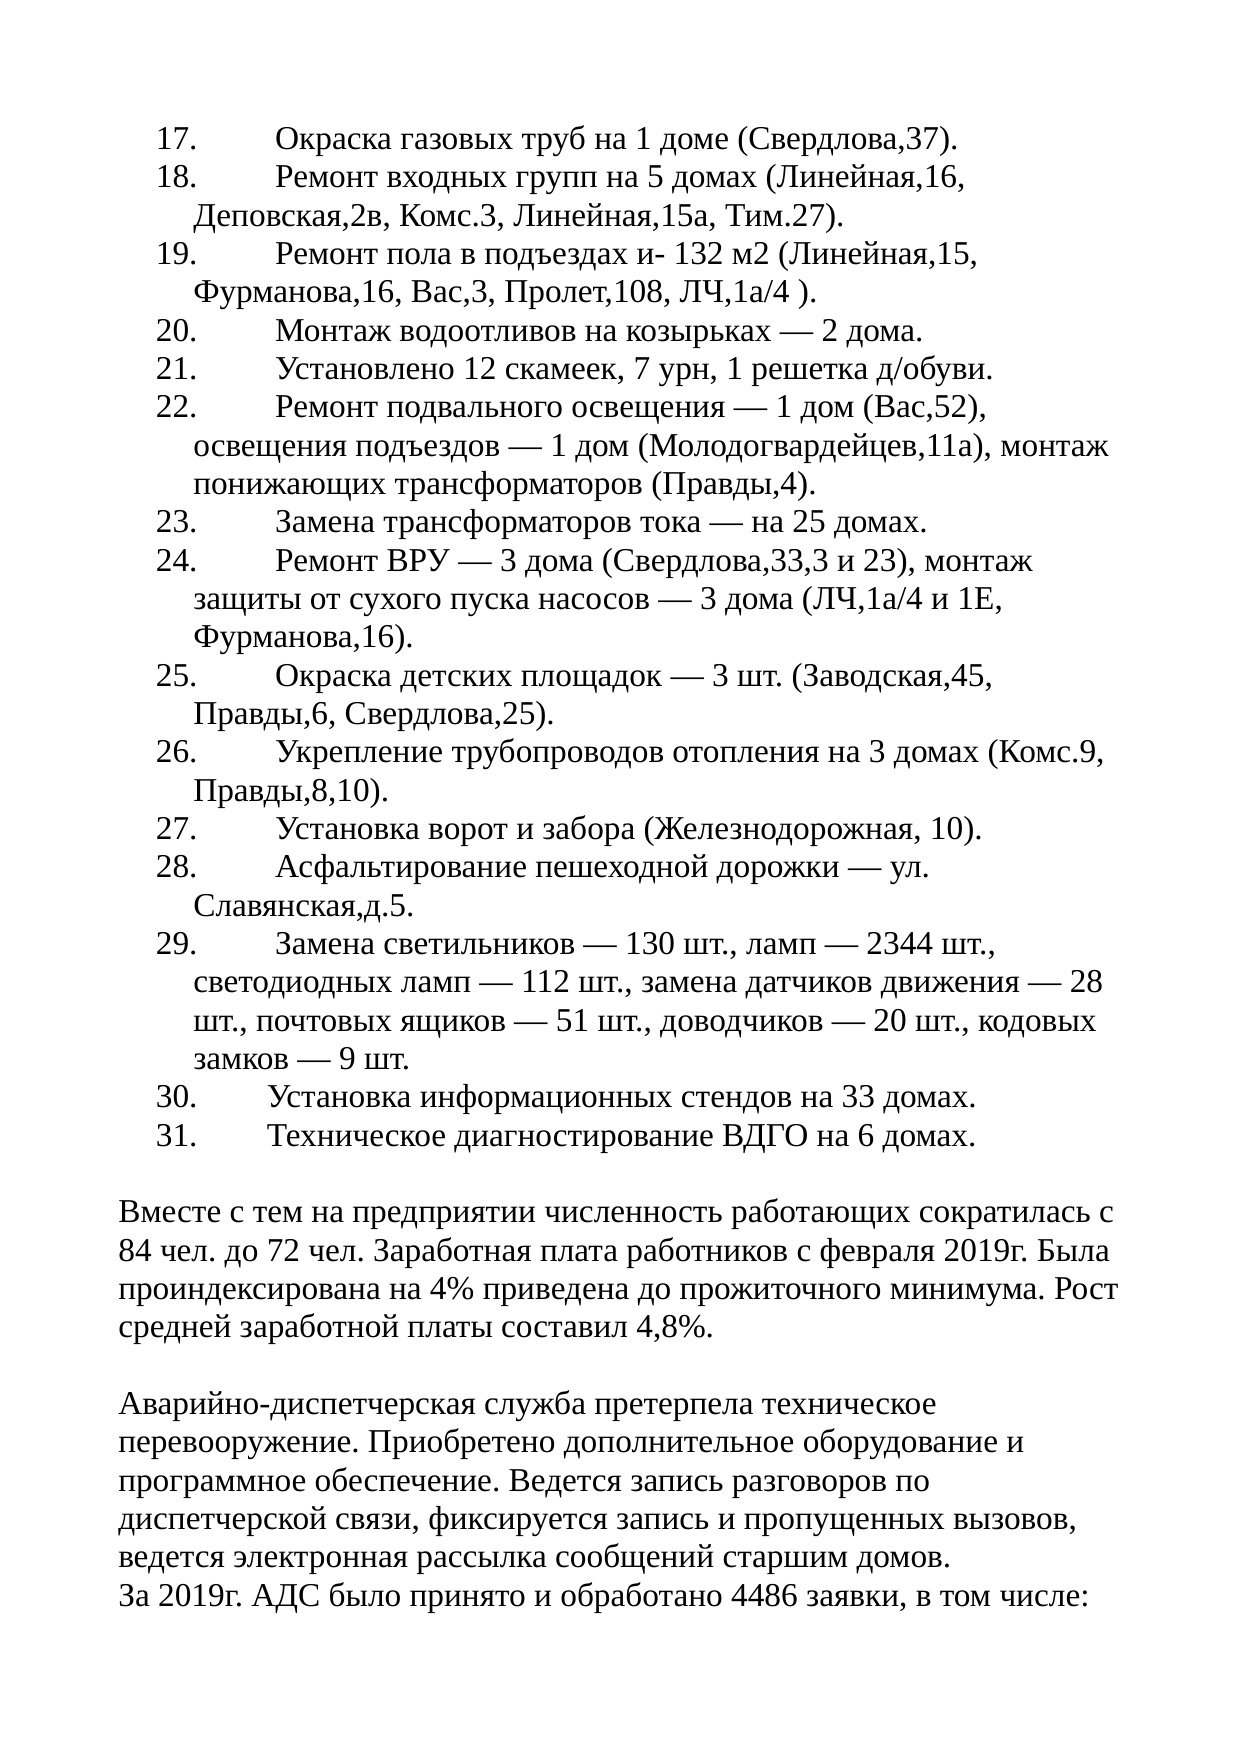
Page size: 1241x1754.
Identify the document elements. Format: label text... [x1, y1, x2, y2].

list Техническое диагностирование ВДГО на 6 домах. [156, 1115, 1122, 1153]
list Укрепление трубопроводов отопления на 3 домах (Комс.9, Правды,8,10). [156, 731, 1122, 808]
text За 2019г. АДС было принято и обработано 4486 заявки, в том числе: [118, 1575, 1122, 1613]
list Монтаж водоотливов на козырьках — 2 дома. [156, 310, 1122, 348]
list Установка ворот и забора (Железнодорожная, 10). [156, 808, 1122, 846]
list Ремонт входных групп на 5 домах (Линейная,16, Деповская,2в, Комс.3, Линейная,15а, Тим.27). [156, 156, 1122, 233]
list Окраска детских площадок — 3 шт. (Заводская,45, Правды,6, Свердлова,25). [156, 655, 1122, 731]
list Асфальтирование пешеходной дорожки — ул. Славянская,д.5. [156, 846, 1122, 923]
text Вместе с тем на предприятии численность работающих сократилась с 84 чел. до 72 чел. Заработная плата работников с февраля 2019г. Была проиндексирована на 4% приведена до прожиточного минимума. Рост средней заработной платы составил 4,8%. [118, 1191, 1122, 1345]
list Ремонт подвального освещения — 1 дом (Вас,52), освещения подъездов — 1 дом (Молодогвардейцев,11а), монтаж понижающих трансформаторов (Правды,4). [156, 386, 1122, 501]
list Установка информационных стендов на 33 домах. [156, 1076, 1122, 1115]
text Аварийно-диспетчерская служба претерпела техническое перевооружение. Приобретено дополнительное оборудование и программное обеспечение. Ведется запись разговоров по диспетчерской связи, фиксируется запись и пропущенных вызовов, ведется электронная рассылка сообщений старшим домов. [118, 1383, 1122, 1575]
list Ремонт пола в подъездах и- 132 м2 (Линейная,15, Фурманова,16, Вас,3, Пролет,108, ЛЧ,1а/4 ). [156, 233, 1122, 310]
list Установлено 12 скамеек, 7 урн, 1 решетка д/обуви. [156, 348, 1122, 386]
list Окраска газовых труб на 1 доме (Свердлова,37). [156, 118, 1122, 156]
list Замена светильников — 130 шт., ламп — 2344 шт., светодиодных ламп — 112 шт., замена датчиков движения — 28 шт., почтовых ящиков — 51 шт., доводчиков — 20 шт., кодовых замков — 9 шт. [156, 923, 1122, 1076]
list Замена трансформаторов тока — на 25 домах. [156, 501, 1122, 540]
list Ремонт ВРУ — 3 дома (Свердлова,33,3 и 23), монтаж защиты от сухого пуска насосов — 3 дома (ЛЧ,1а/4 и 1Е, Фурманова,16). [156, 540, 1122, 655]
